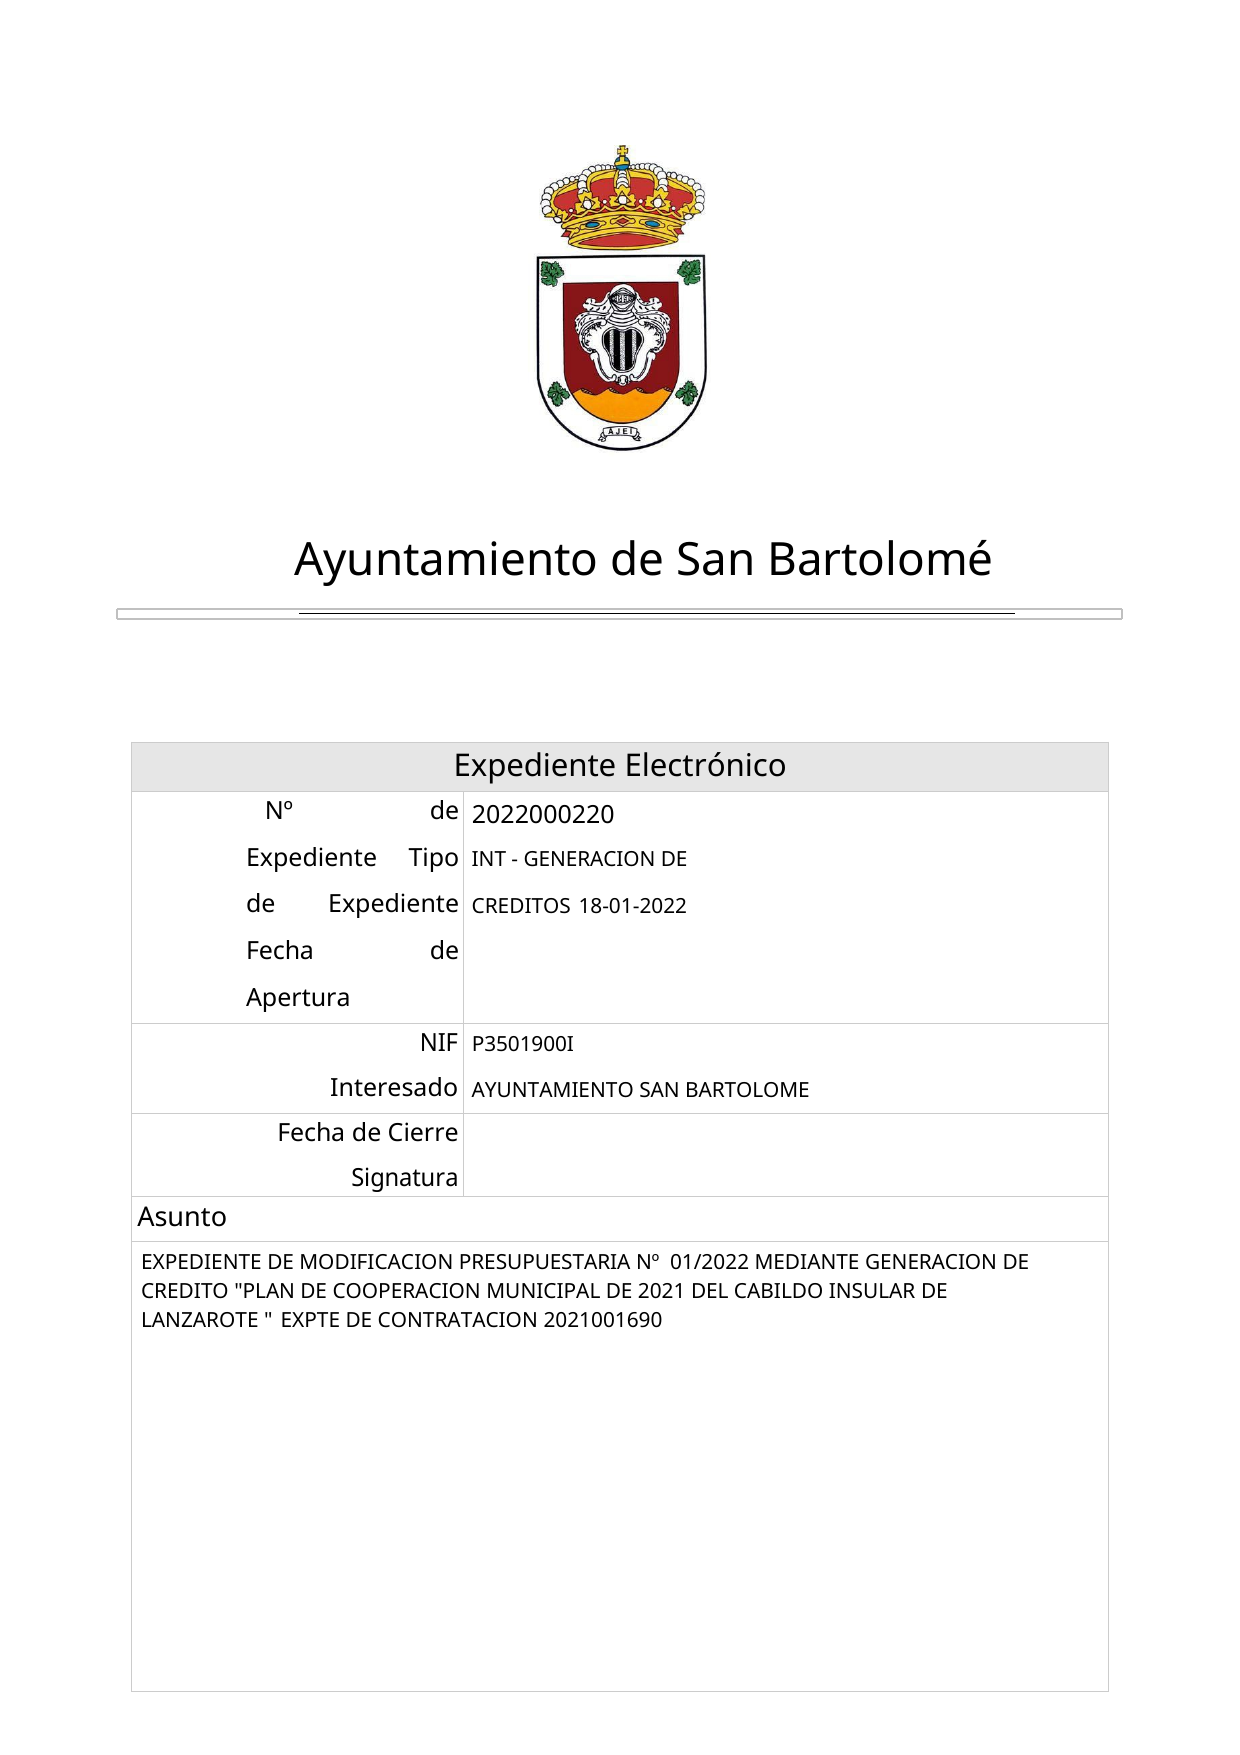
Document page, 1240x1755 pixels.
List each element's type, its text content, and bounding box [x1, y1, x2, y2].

table_cell Asunto [132, 1197, 1108, 1241]
table_cell 2022000220 INT - GENERACION DE CREDITOS 18-01-2022 [464, 792, 1108, 1023]
table_cell P3501900I AYUNTAMIENTO SAN BARTOLOME [464, 1024, 1108, 1113]
table_cell [464, 1114, 1108, 1196]
table_cell Fecha de Cierre Signatura [132, 1114, 463, 1196]
table_cell Nº de Expediente Tipo de Expediente Fecha de Apertura [132, 792, 463, 1023]
table_header Expediente Electrónico [132, 743, 1108, 791]
table_cell NIF Interesado [132, 1024, 463, 1113]
text Ayuntamiento de San Bartolomé [294, 526, 1135, 588]
table_cell EXPEDIENTE DE MODIFICACION PRESUPUESTARIA Nº 01/2022 MEDIANTE GENERACION DE CREDITO "PLAN DE COOPERACION MUNICIPAL DE 2021 DEL CABILDO INSULAR DE LANZAROTE " EXPTE DE CONTRATACION 2021001690 [132, 1242, 1108, 1691]
picture [517, 145, 725, 460]
